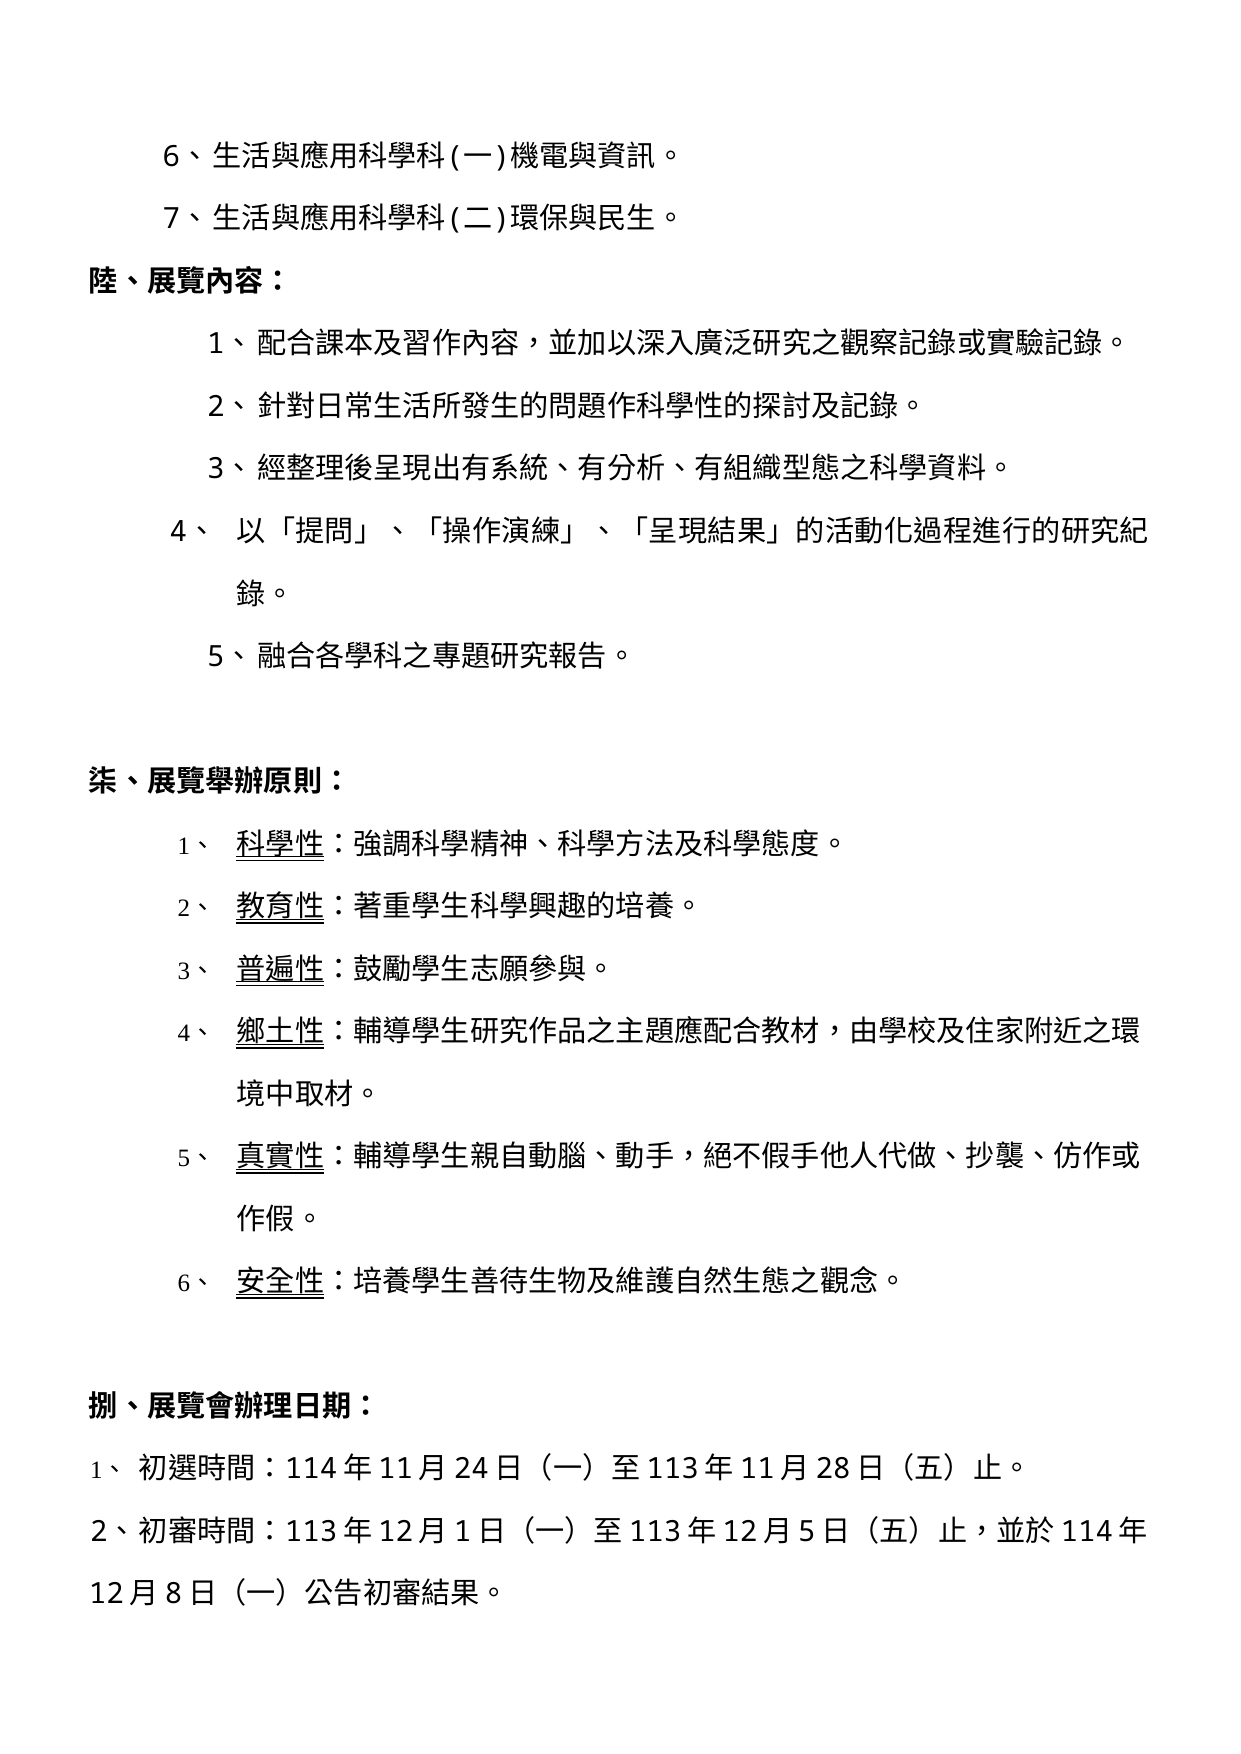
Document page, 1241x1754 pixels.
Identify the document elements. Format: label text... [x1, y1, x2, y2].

list 教育性：著重學生科學興趣的培養。 [177, 862, 1152, 925]
list 經整理後呈現出有系統、有分析、有組織型態之科學資料。 [207, 425, 1152, 487]
list 以「提問」、「操作演練」、「呈現結果」的活動化過程進行的研究紀錄。 [169, 487, 1152, 612]
list 科學性：強調科學精神、科學方法及科學態度。 [177, 800, 1152, 862]
list 普遍性：鼓勵學生志願參與。 [177, 925, 1152, 987]
list 生活與應用科學科(二)環保與民生。 [162, 175, 1152, 237]
text 捌、展覽會辦理日期： [89, 1362, 1152, 1425]
list 針對日常生活所發生的問題作科學性的探討及記錄。 [207, 362, 1152, 425]
list 融合各學科之專題研究報告。 [207, 612, 1152, 675]
list 安全性：培養學生善待生物及維護自然生態之觀念。 [177, 1237, 1152, 1300]
list 生活與應用科學科(一)機電與資訊。 [162, 112, 1152, 175]
list 初審時間：113年12月1日（一）至113年12月5日（五）止，並於114年12月8日（一）公告初審結果。 [89, 1487, 1152, 1612]
list 初選時間：114年11月24日（一）至113年11月28日（五）止。 [89, 1425, 1152, 1487]
list 真實性：輔導學生親自動腦、動手，絕不假手他人代做、抄襲、仿作或作假。 [177, 1112, 1152, 1237]
text 陸、展覽內容： [89, 237, 1152, 300]
text 柒、展覽舉辦原則： [89, 737, 1152, 800]
list 配合課本及習作內容，並加以深入廣泛研究之觀察記錄或實驗記錄。 [207, 300, 1152, 362]
list 鄉土性：輔導學生研究作品之主題應配合教材，由學校及住家附近之環境中取材。 [177, 987, 1152, 1112]
